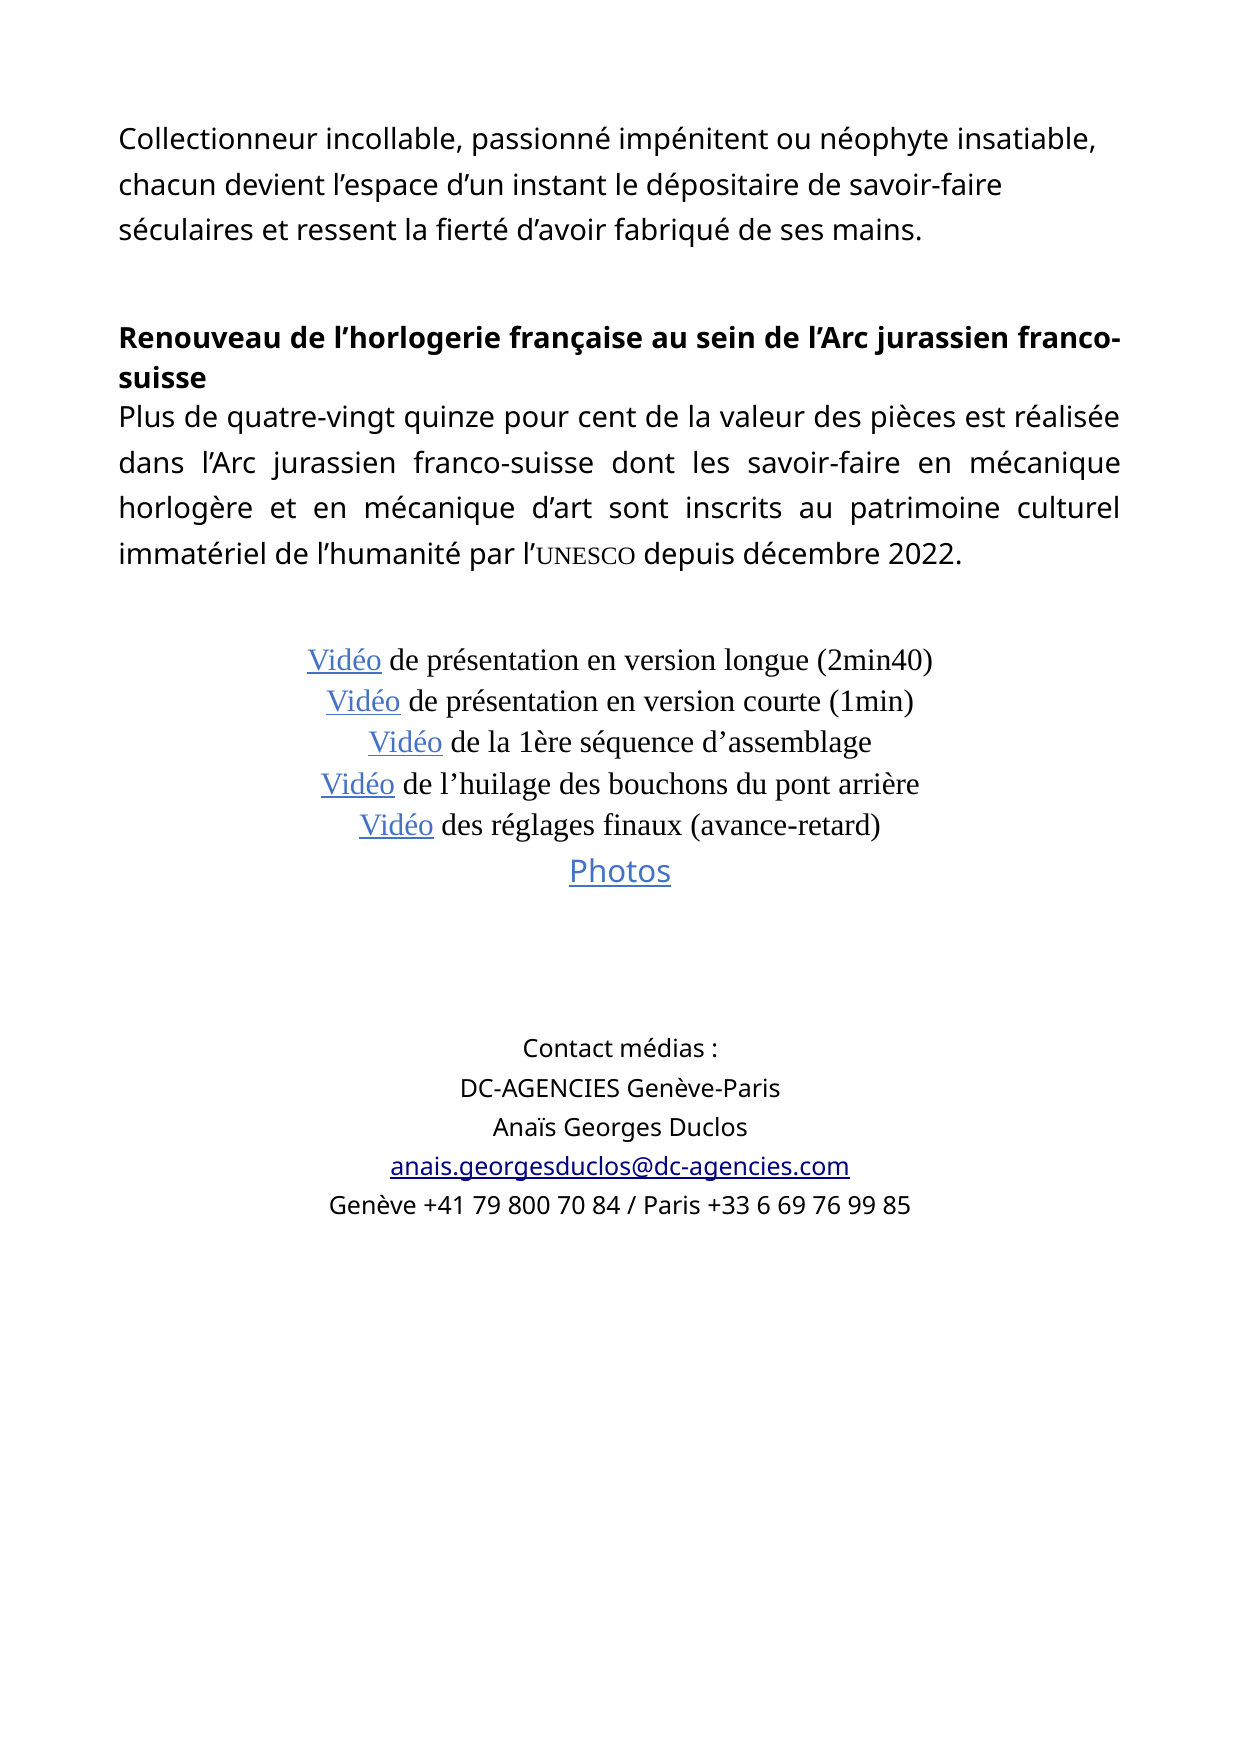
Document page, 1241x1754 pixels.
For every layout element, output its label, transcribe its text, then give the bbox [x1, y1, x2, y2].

text Collectionneur incollable, passionné impénitent ou néophyte insatiable, chacun devient l’espace d’un instant le dépositaire de savoir-faire séculaires et ressent la fierté d’avoir fabriqué de ses mains. [118, 118, 1122, 249]
text Plus de quatre-vingt quinze pour cent de la valeur des pièces est réalisée dans l’Arc jurassien franco-suisse dont les savoir-faire en mécanique horlogère et en mécanique d’art sont inscrits au patrimoine culturel immatériel de l’humanité par l’UNESCO depuis décembre 2022. [118, 397, 1122, 573]
text Contact médias : DC-AGENCIES Genève-Paris Anaïs Georges Duclos anais.georgesduclos@dc-agencies.com Genève +41 79 800 70 84 / Paris +33 6 69 76 99 85 [118, 1031, 1122, 1222]
text Renouveau de l’horlogerie française au sein de l’Arc jurassien franco-suisse [118, 317, 1122, 397]
text Vidéo de présentation en version longue (2min40) Vidéo de présentation en version courte (1min) Vidéo de la 1ère séquence d’assemblage Vidéo de l’huilage des bouchons du pont arrière Vidéo des réglages finaux (avance-retard) Photos [118, 641, 1122, 891]
